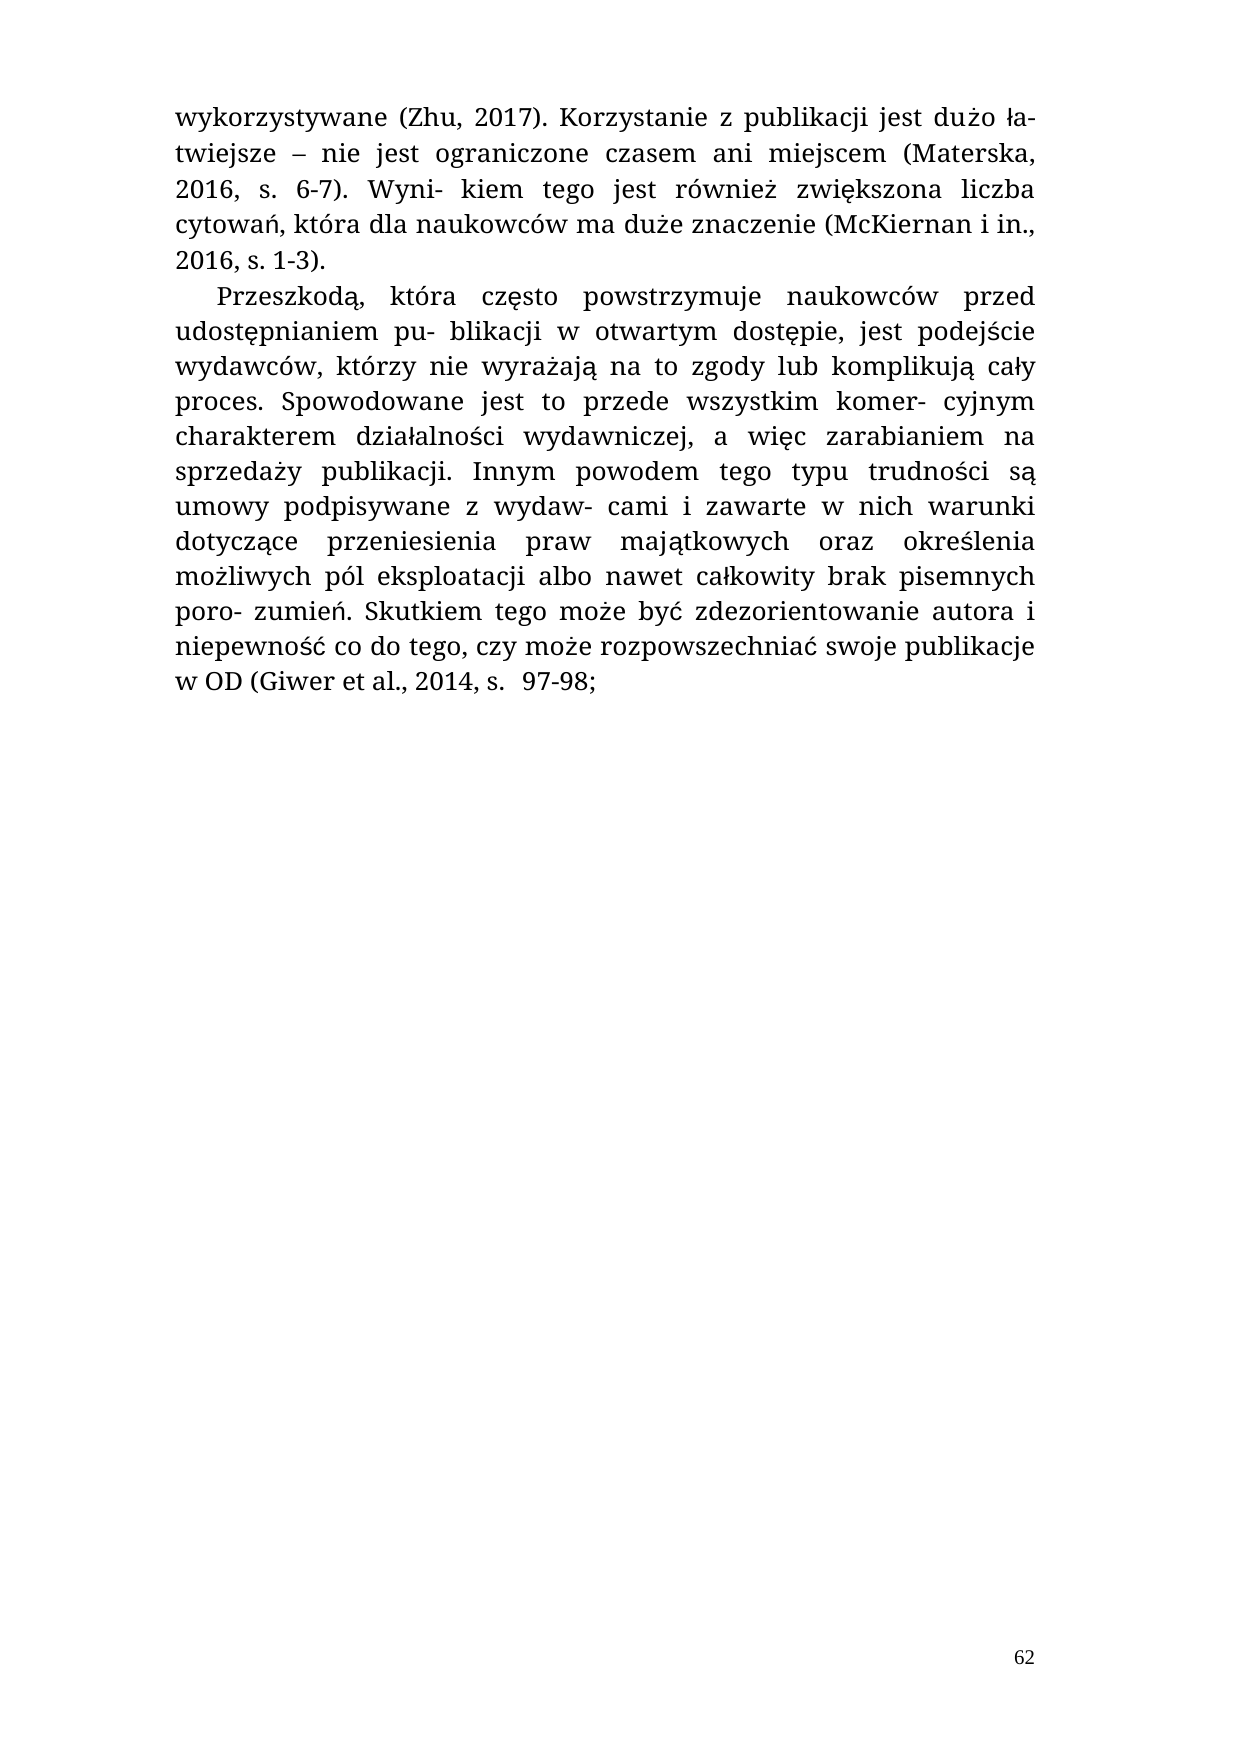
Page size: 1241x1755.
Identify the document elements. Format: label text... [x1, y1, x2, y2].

text wykorzystywane (Zhu, 2017). Korzystanie z publikacji jest dużo ła- twiejsze – nie jest ograniczone czasem ani miejscem (Materska, 2016, s. 6-7). Wyni- kiem tego jest również zwiększona liczba cytowań, która dla naukowców ma duże znaczenie (McKiernan i in., 2016, s. 1-3). [175, 100, 1036, 277]
text Przeszkodą, która często powstrzymuje naukowców przed udostępnianiem pu- blikacji w otwartym dostępie, jest podejście wydawców, którzy nie wyrażają na to zgody lub komplikują cały proces. Spowodowane jest to przede wszystkim komer- cyjnym charakterem działalności wydawniczej, a więc zarabianiem na sprzedaży publikacji. Innym powodem tego typu trudności są umowy podpisywane z wydaw- cami i zawarte w nich warunki dotyczące przeniesienia praw majątkowych oraz określenia możliwych pól eksploatacji albo nawet całkowity brak pisemnych poro- zumień. Skutkiem tego może być zdezorientowanie autora i niepewność co do tego, czy może rozpowszechniać swoje publikacje w OD (Giwer et al., 2014, s. 97-98; [175, 279, 1036, 698]
